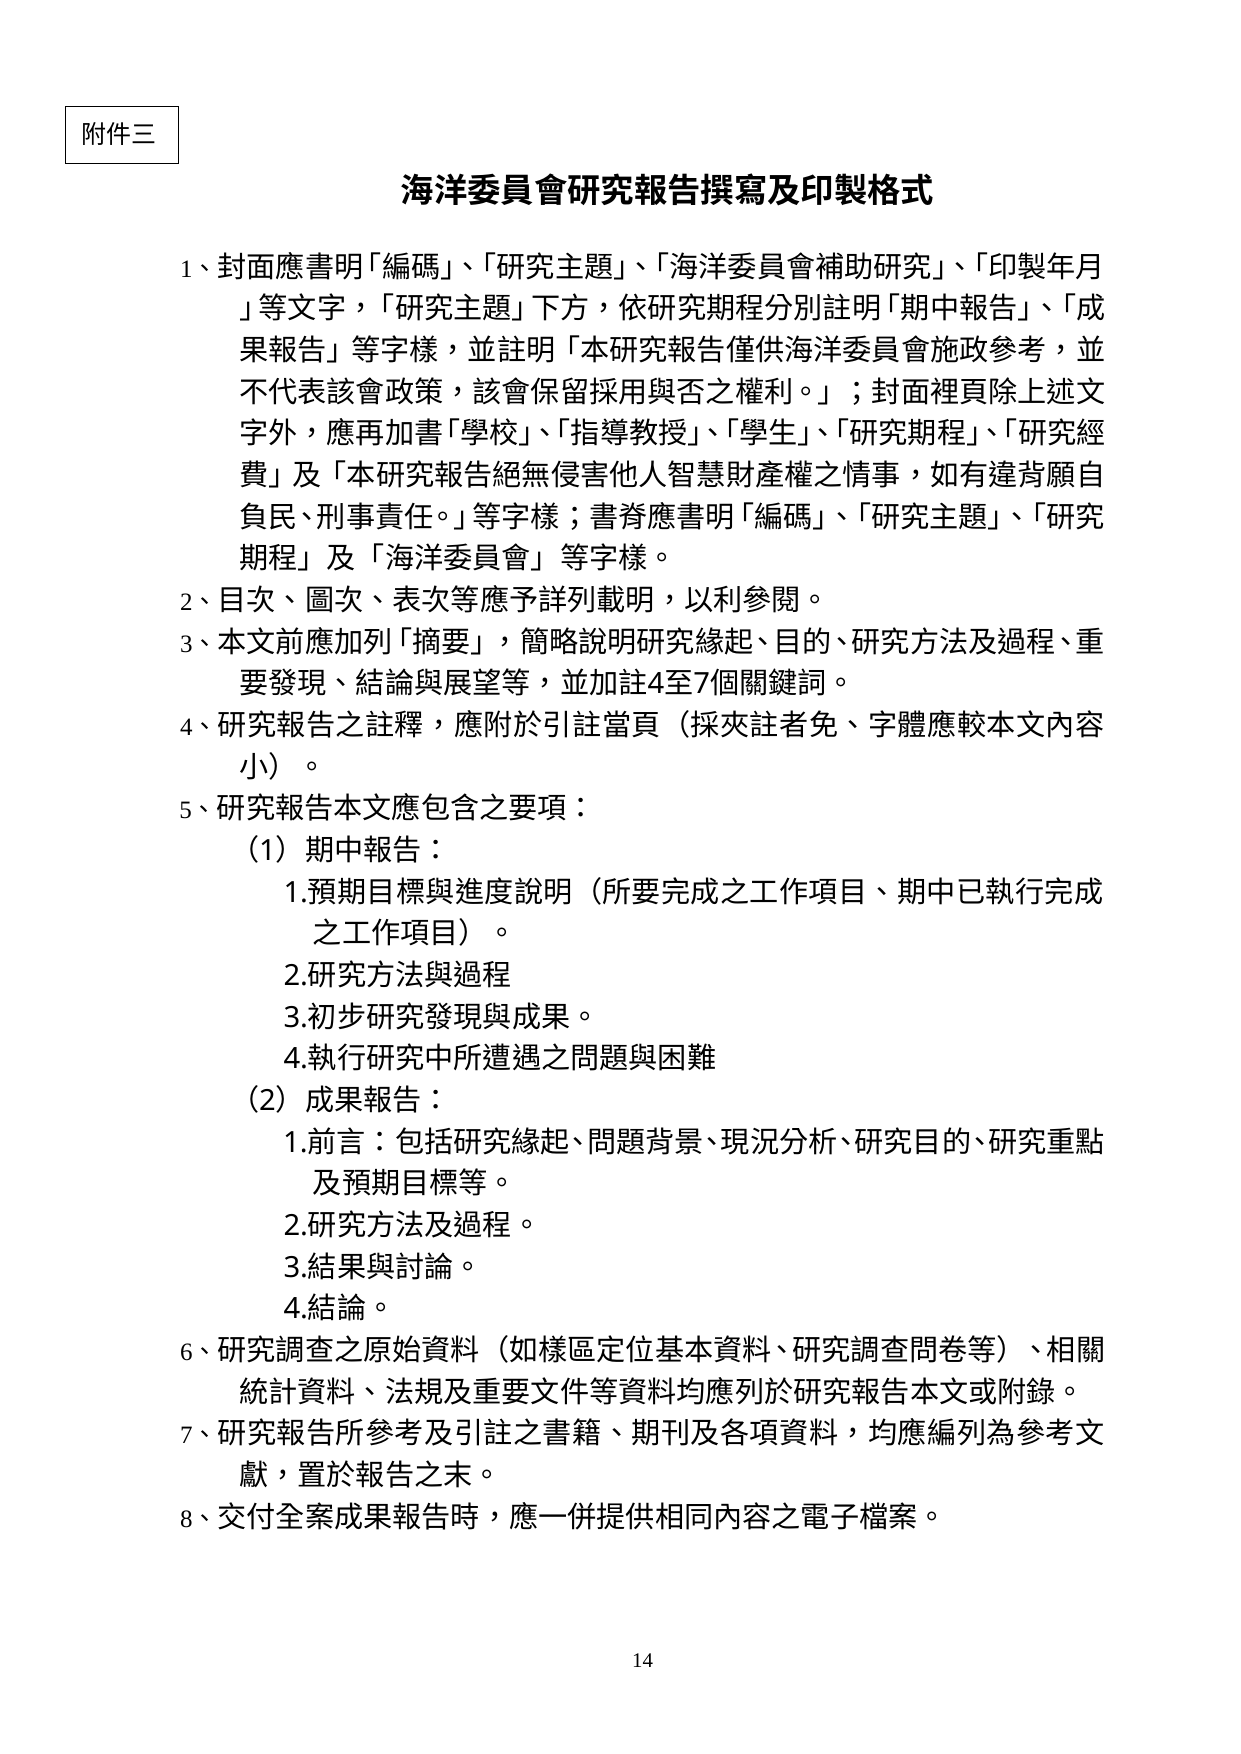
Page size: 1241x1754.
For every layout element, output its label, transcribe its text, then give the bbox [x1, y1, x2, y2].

list 預期目標與進度說明（所要完成之工作項目、期中已執行完成之工作項目）。 [283, 869, 1105, 952]
list 目次、圖次、表次等應予詳列載明，以利參閱。 [180, 577, 1105, 619]
list 研究方法與過程 [283, 952, 1105, 994]
list 封面應書明「編碼」、「研究主題」、「海洋委員會補助研究」、「印製年月」等文字，「研究主題」下方，依研究期程分別註明「期中報告」、「成果報告」等字樣，並註明「本研究報告僅供海洋委員會施政參考，並不代表該會政策，該會保留採用與否之權利。」；封面裡頁除上述文字外，應再加書「學校」、「指導教授」、「學生」、「研究期程」、「研究經費」及「本研究報告絕無侵害他人智慧財產權之情事，如有違背願自負民、刑事責任。」等字樣；書脊應書明「編碼」、「研究主題」、「研究期程」及「海洋委員會」等字樣。 [180, 244, 1105, 577]
list 研究調查之原始資料（如樣區定位基本資料、研究調查問卷等）、相關統計資料、法規及重要文件等資料均應列於研究報告本文或附錄。 [180, 1327, 1105, 1410]
list 初步研究發現與成果。 [283, 994, 1105, 1035]
list 成果報告： [230, 1077, 1105, 1119]
list 結果與討論。 [211, 1244, 1105, 1285]
list 執行研究中所遭遇之問題與困難 [283, 1035, 1105, 1077]
text 附件三 [82, 115, 162, 151]
text 海洋委員會研究報告撰寫及印製格式 [230, 164, 1105, 212]
list 前言：包括研究緣起、問題背景、現況分析、研究目的、研究重點及預期目標等。 [283, 1119, 1105, 1202]
list 研究方法及過程。 [211, 1202, 1105, 1244]
list 結論。 [211, 1285, 1105, 1327]
list 本文前應加列「摘要」，簡略說明研究緣起、目的、研究方法及過程、重要發現、結論與展望等，並加註4至7個關鍵詞。 [180, 619, 1105, 702]
list 交付全案成果報告時，應一併提供相同內容之電子檔案。 [180, 1494, 1105, 1535]
list 研究報告本文應包含之要項： [179, 785, 1105, 827]
list 研究報告所參考及引註之書籍、期刊及各項資料，均應編列為參考文獻，置於報告之末。 [180, 1410, 1105, 1494]
list 期中報告： [230, 827, 1105, 869]
list 研究報告之註釋，應附於引註當頁（採夾註者免、字體應較本文內容小）。 [180, 702, 1105, 785]
